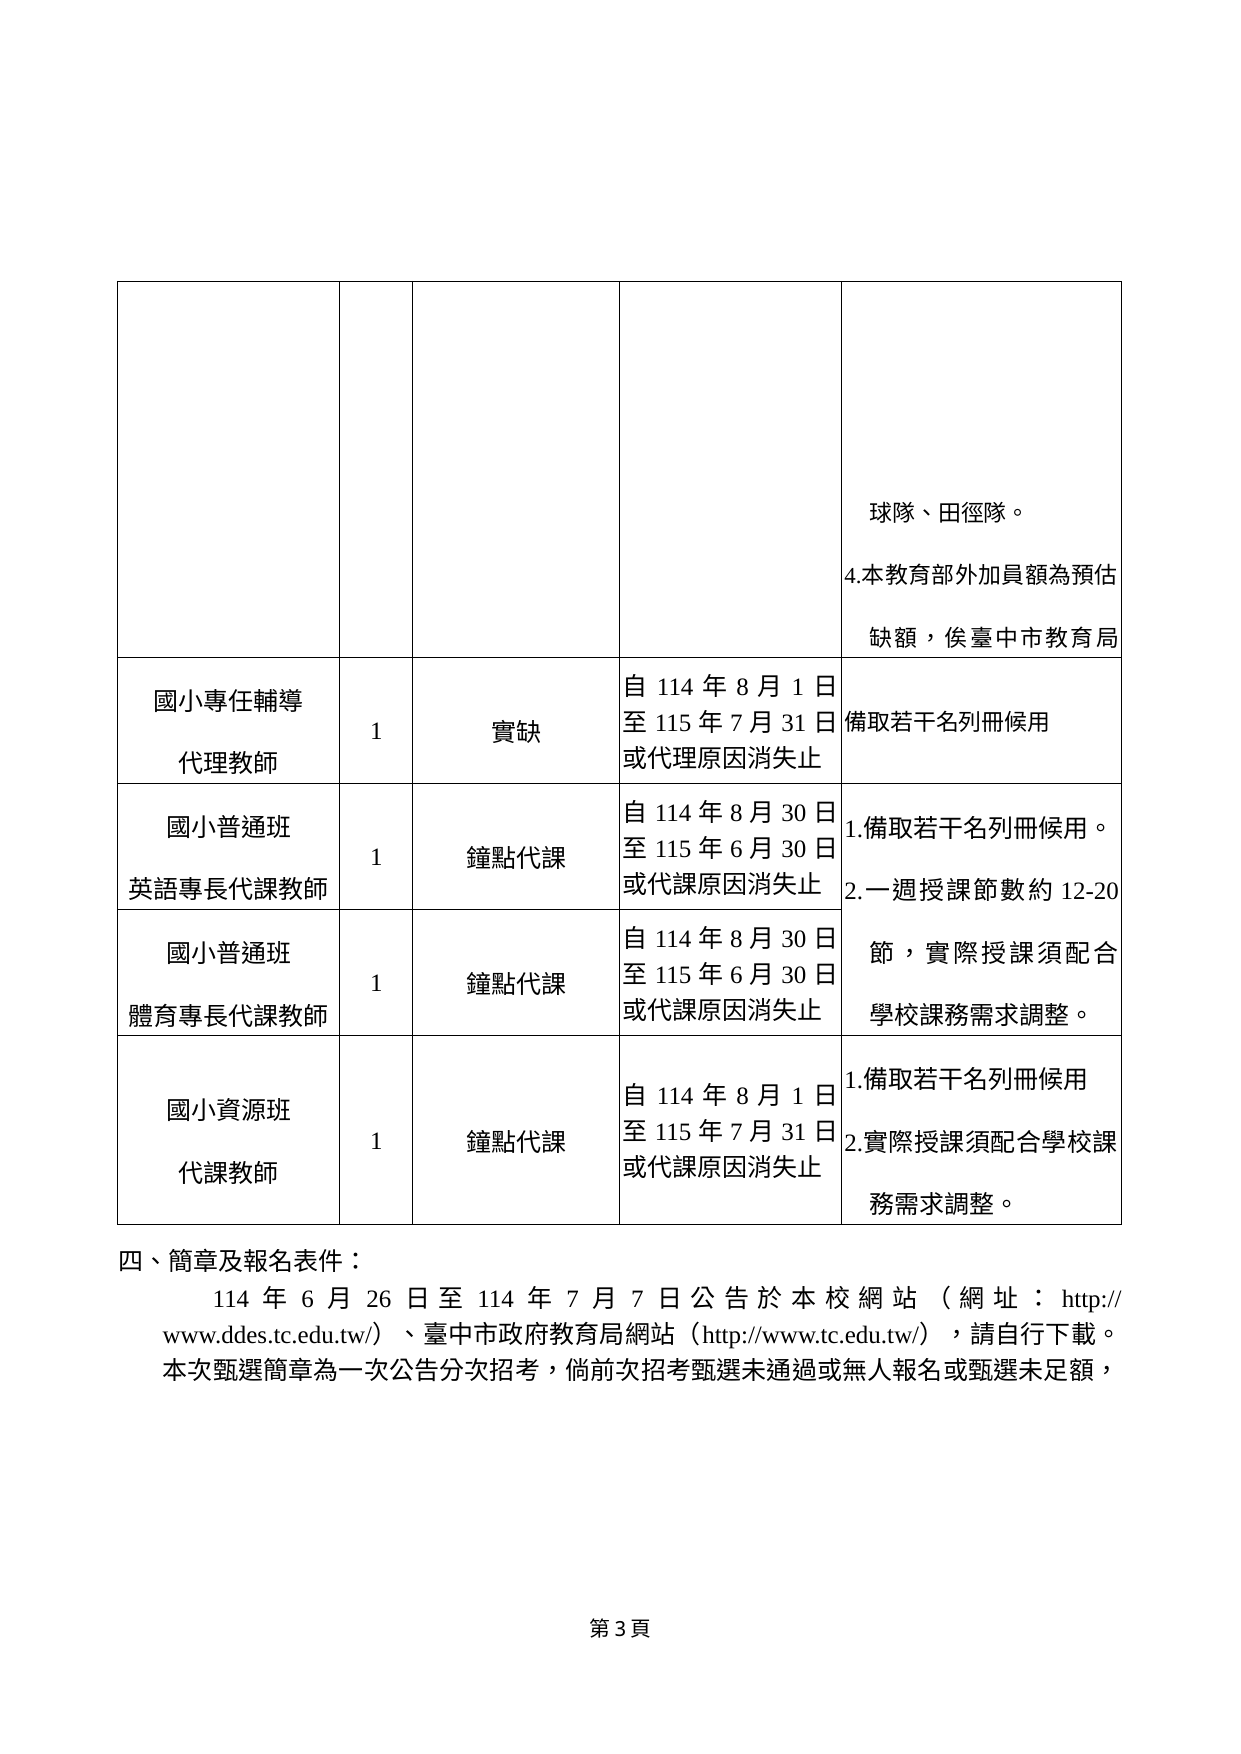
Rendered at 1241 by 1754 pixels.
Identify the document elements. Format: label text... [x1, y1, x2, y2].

table_cell 自114年8月30日至115年6月30日或代課原因消失止 [620, 784, 841, 909]
table_cell 自114年8月1日至115年7月31日或代理原因消失止 [620, 658, 841, 783]
table_cell [620, 282, 841, 657]
table_cell 鐘點代課 [413, 1036, 619, 1223]
table_cell 1 [340, 658, 412, 783]
table_cell 國小專任輔導 代理教師 [118, 658, 339, 783]
table_cell 1 [340, 1036, 412, 1223]
table_cell 國小資源班 代課教師 [118, 1036, 339, 1223]
table_cell [413, 282, 619, 657]
table_cell 1.備取若干名列冊候用 2.實際授課須配合學校課務需求調整。 [842, 1036, 1121, 1223]
table_cell [340, 282, 412, 657]
table_cell 1 [340, 784, 412, 909]
table_cell 自114年8月1日至115年7月31日或代課原因消失止 [620, 1036, 841, 1223]
table_cell 鐘點代課 [413, 784, 619, 909]
table_cell 1 [340, 910, 412, 1035]
table_cell 1.備取若干名列冊候用。 2.實際授課須配合學校課務需求調整。 3.需協助指導體育團隊-籃球隊、田徑隊。 4.本教育部外加員額為預估缺額，俟臺中市教育局核定後進用。 5.依成績高低依序錄取實缺及外加員額缺。 [842, 282, 1121, 657]
table_cell 備取若干名列冊候用 [842, 658, 1121, 783]
table_cell 1.備取若干名列冊候用。 2.一週授課節數約12-20節，實際授課須配合學校課務需求調整。 [842, 784, 1121, 1035]
table_cell 國小普通班 體育專長代課教師 [118, 910, 339, 1035]
text 四、簡章及報名表件： [118, 1242, 1122, 1278]
table_cell [118, 282, 339, 657]
text 114年6月26日至114年7月7日公告於本校網站（網址：http://www.ddes.tc.edu.tw/）、臺中市政府教育局網站（http://www.tc.edu.tw/），請自行下載。本次甄選簡章為一次公告分次招考，倘前次招考甄選未通過或無人報名或甄選未足額， [162, 1278, 1122, 1387]
table_cell 自114年8月30日至115年6月30日或代課原因消失止 [620, 910, 841, 1035]
table_cell 鐘點代課 [413, 910, 619, 1035]
table_cell 國小普通班 英語專長代課教師 [118, 784, 339, 909]
table_cell 實缺 [413, 658, 619, 783]
